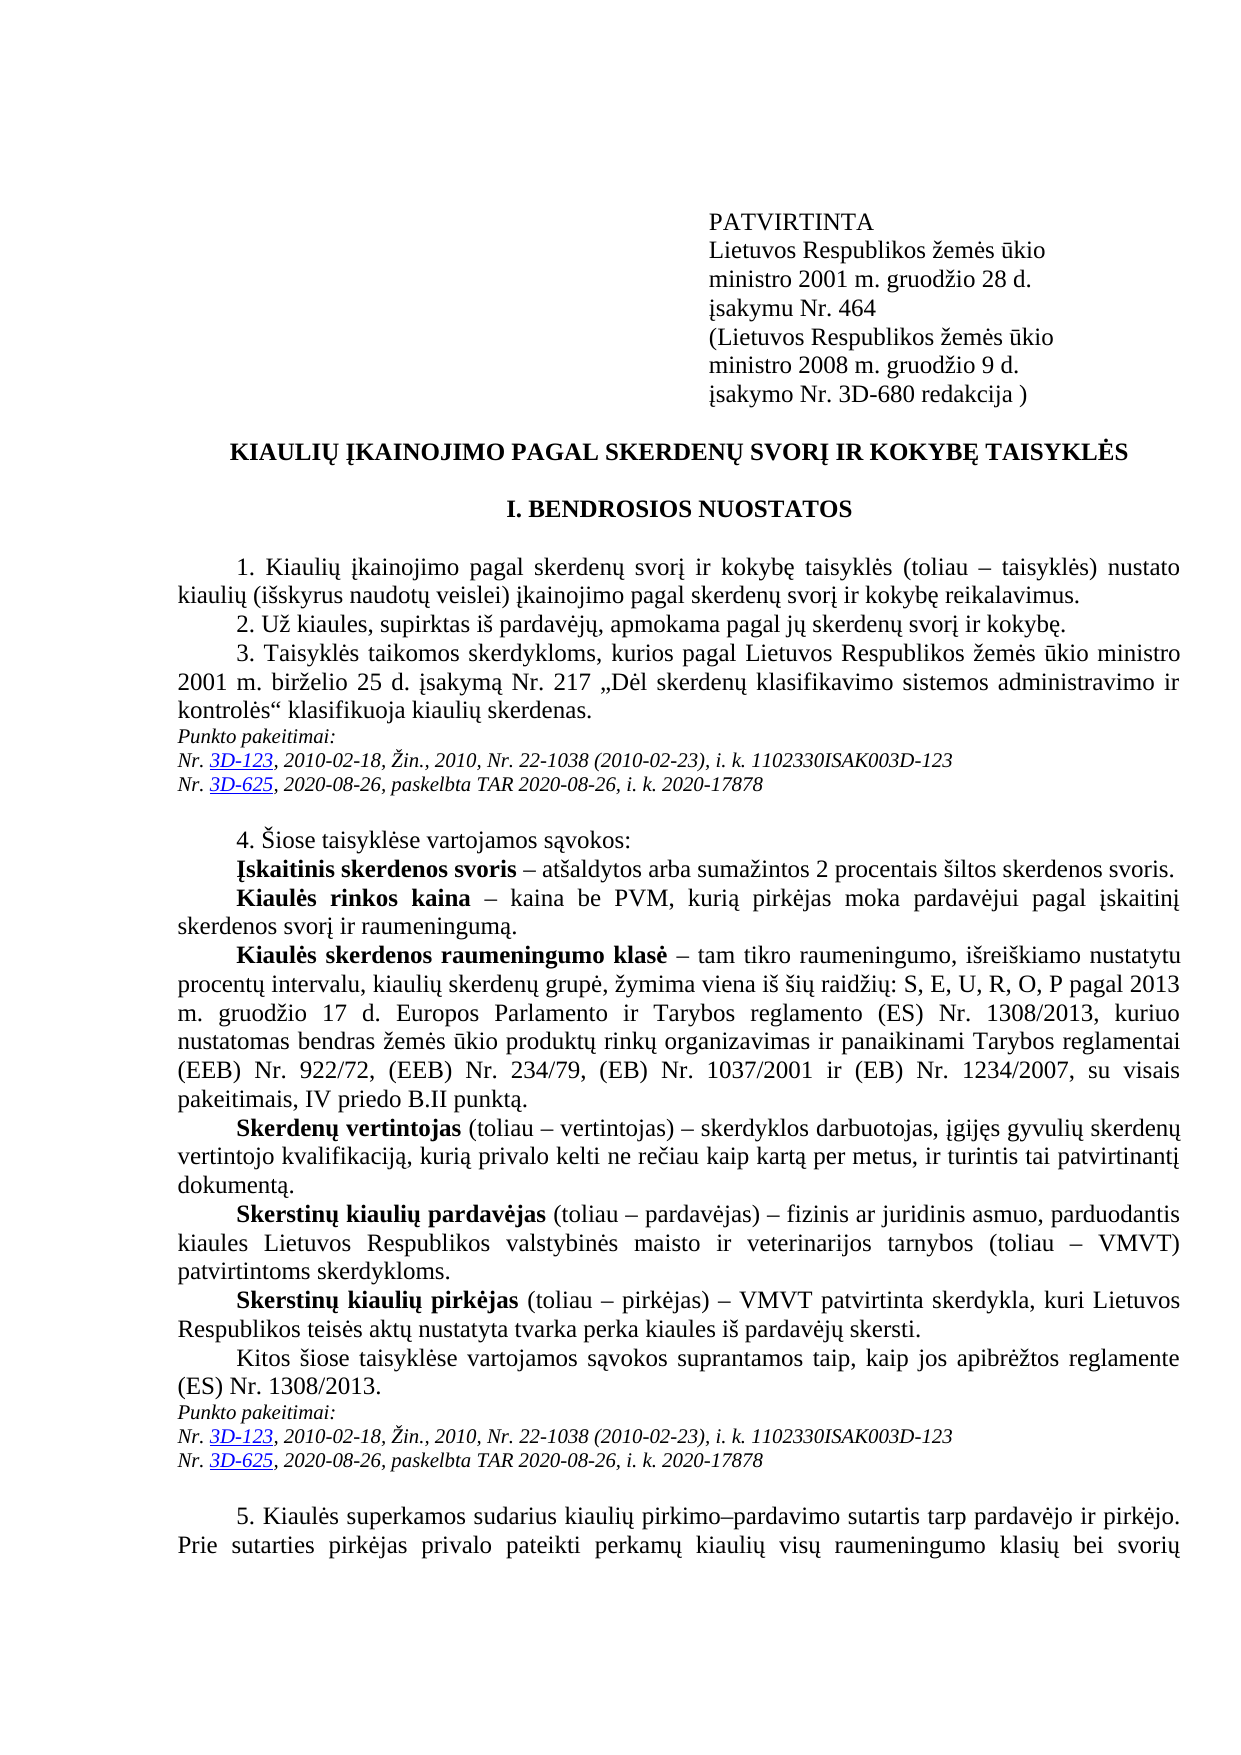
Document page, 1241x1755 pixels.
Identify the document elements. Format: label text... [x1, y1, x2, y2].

text Kitos šiose taisyklėse vartojamos sąvokos suprantamos taip, kaip jos apibrėžtos reglamente (ES) Nr. 1308/2013. [177, 1343, 1181, 1400]
text KIAULIŲ ĮKAINOJIMO PAGAL SKERDENŲ SVORĮ IR KOKYBĘ TAISYKLĖS [177, 437, 1181, 465]
text Nr. 3D-625, 2020-08-26, paskelbta TAR 2020-08-26, i. k. 2020-17878 [177, 1448, 1181, 1472]
text Kiaulės rinkos kaina – kaina be PVM, kurią pirkėjas moka pardavėjui pagal įskaitinį skerdenos svorį ir raumeningumą. [177, 883, 1181, 940]
text Lietuvos Respublikos žemės ūkio [177, 235, 1181, 264]
text I. BENDROSIOS NUOSTATOS [177, 494, 1181, 523]
text Punkto pakeitimai: [177, 724, 1181, 748]
text įsakymu Nr. 464 [177, 293, 1181, 322]
text 1. Kiaulių įkainojimo pagal skerdenų svorį ir kokybę taisyklės (toliau – taisyklės) nustato kiaulių (išskyrus naudotų veislei) įkainojimo pagal skerdenų svorį ir kokybę reikalavimus. [177, 552, 1181, 609]
text Įskaitinis skerdenos svoris – atšaldytos arba sumažintos 2 procentais šiltos skerdenos svoris. [177, 854, 1181, 883]
text Skerstinų kiaulių pardavėjas (toliau – pardavėjas) – fizinis ar juridinis asmuo, parduodantis kiaules Lietuvos Respublikos valstybinės maisto ir veterinarijos tarnybos (toliau – VMVT) patvirtintoms skerdykloms. [177, 1199, 1181, 1285]
text Skerdenų vertintojas (toliau – vertintojas) – skerdyklos darbuotojas, įgijęs gyvulių skerdenų vertintojo kvalifikaciją, kurią privalo kelti ne rečiau kaip kartą per metus, ir turintis tai patvirtinantį dokumentą. [177, 1113, 1181, 1199]
text 2. Už kiaules, supirktas iš pardavėjų, apmokama pagal jų skerdenų svorį ir kokybę. [177, 609, 1181, 638]
text 4. Šiose taisyklėse vartojamos sąvokos: [177, 825, 1181, 854]
text Nr. 3D-123, 2010-02-18, Žin., 2010, Nr. 22-1038 (2010-02-23), i. k. 1102330ISAK003D-123 [177, 1424, 1181, 1448]
text 5. Kiaulės superkamos sudarius kiaulių pirkimo–pardavimo sutartis tarp pardavėjo ir pirkėjo. Prie sutarties pirkėjas privalo pateikti perkamų kiaulių visų raumeningumo klasių bei svorių [177, 1501, 1181, 1558]
text ministro 2008 m. gruodžio 9 d. [177, 350, 1181, 379]
text PATVIRTINTA [177, 207, 1181, 235]
text 3. Taisyklės taikomos skerdykloms, kurios pagal Lietuvos Respublikos žemės ūkio ministro 2001 m. birželio 25 d. įsakymą Nr. 217 „Dėl skerdenų klasifikavimo sistemos administravimo ir kontrolės“ klasifikuoja kiaulių skerdenas. [177, 638, 1181, 724]
text Nr. 3D-625, 2020-08-26, paskelbta TAR 2020-08-26, i. k. 2020-17878 [177, 772, 1181, 796]
text Nr. 3D-123, 2010-02-18, Žin., 2010, Nr. 22-1038 (2010-02-23), i. k. 1102330ISAK003D-123 [177, 748, 1181, 772]
text (Lietuvos Respublikos žemės ūkio [177, 322, 1181, 350]
text Punkto pakeitimai: [177, 1400, 1181, 1424]
text ministro 2001 m. gruodžio 28 d. [177, 264, 1181, 293]
text įsakymo Nr. 3D-680 redakcija ) [177, 379, 1181, 408]
text Skerstinų kiaulių pirkėjas (toliau – pirkėjas) – VMVT patvirtinta skerdykla, kuri Lietuvos Respublikos teisės aktų nustatyta tvarka perka kiaules iš pardavėjų skersti. [177, 1285, 1181, 1343]
text Kiaulės skerdenos raumeningumo klasė – tam tikro raumeningumo, išreiškiamo nustatytu procentų intervalu, kiaulių skerdenų grupė, žymima viena iš šių raidžių: S, E, U, R, O, P pagal 2013 m. gruodžio 17 d. Europos Parlamento ir Tarybos reglamento (ES) Nr. 1308/2013, kuriuo nustatomas bendras žemės ūkio produktų rinkų organizavimas ir panaikinami Tarybos reglamentai (EEB) Nr. 922/72, (EEB) Nr. 234/79, (EB) Nr. 1037/2001 ir (EB) Nr. 1234/2007, su visais pakeitimais, IV priedo B.II punktą. [177, 940, 1181, 1113]
